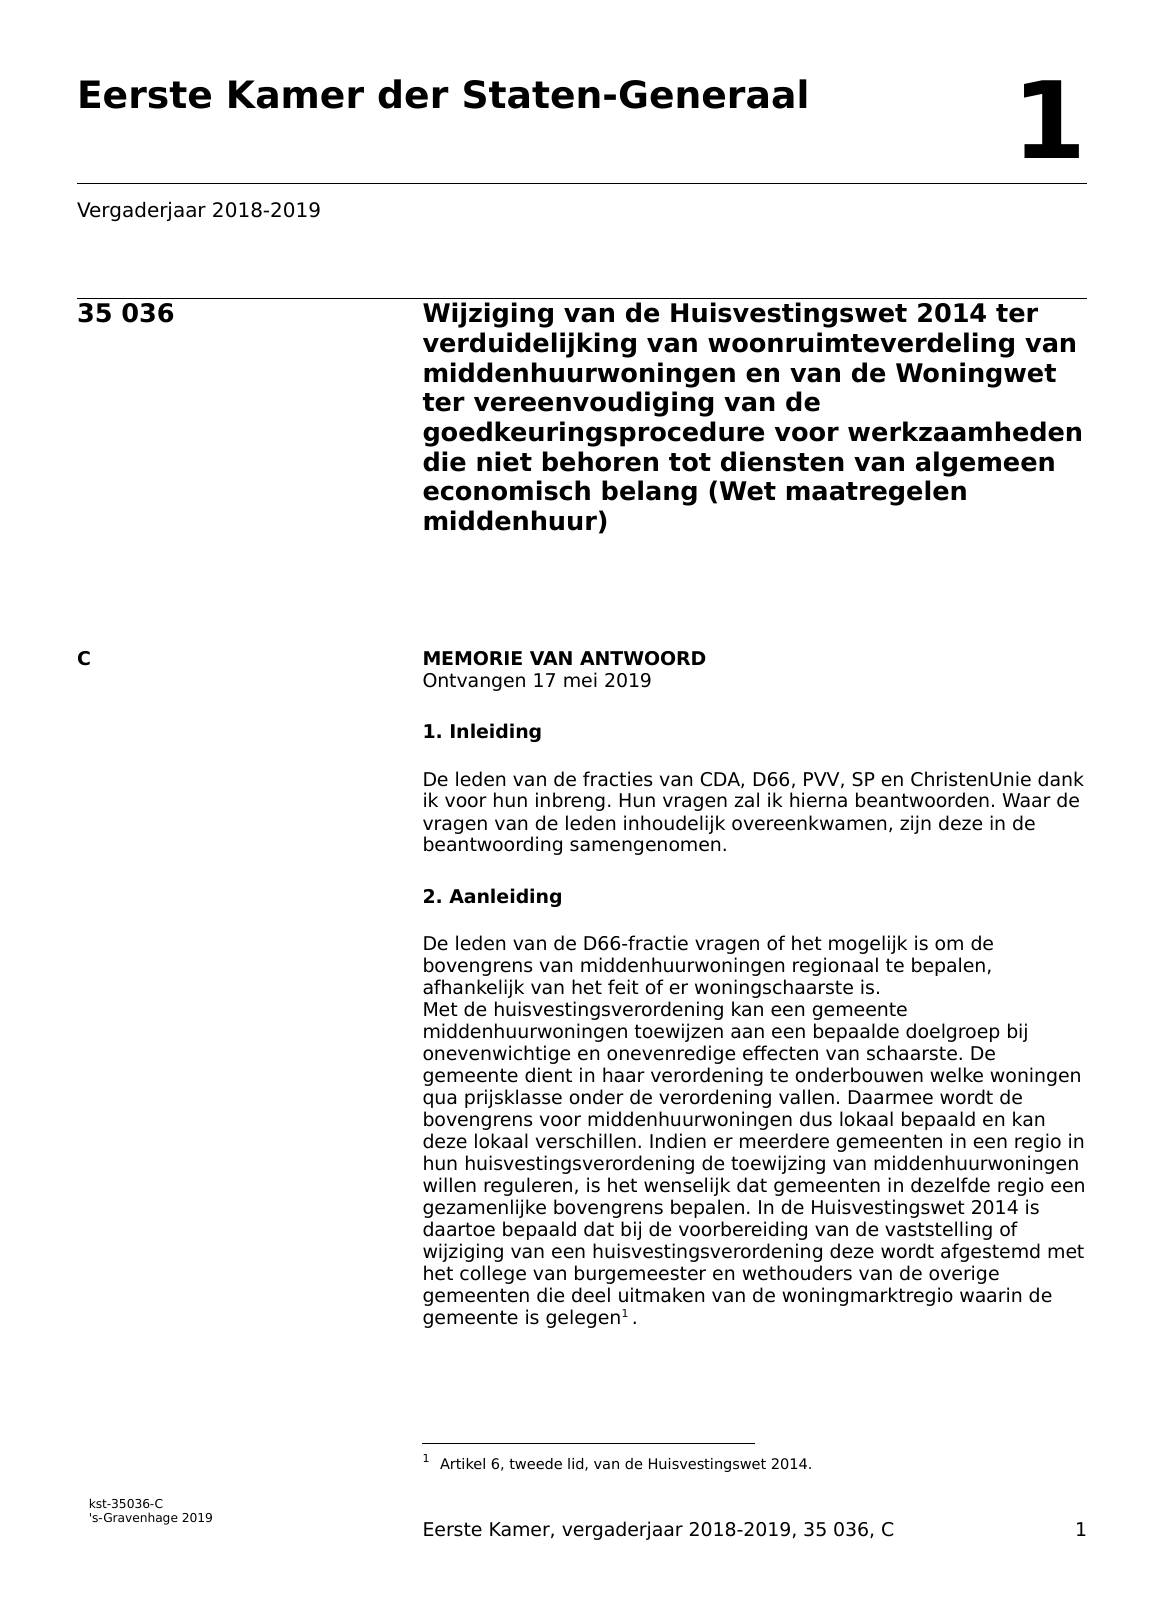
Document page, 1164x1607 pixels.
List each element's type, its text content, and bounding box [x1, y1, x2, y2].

table_header 1 [886, 59, 1087, 183]
text Ontvangen 17 mei 2019 [422, 669, 1087, 691]
table_cell Vergaderjaar 2018-2019 [77, 184, 1087, 298]
table_header Eerste Kamer der Staten-Generaal [77, 59, 886, 183]
text kst-35036-C [88, 1497, 323, 1511]
text Artikel 6, tweede lid, van de Huisvestingswet 2014. [422, 1452, 1087, 1474]
subtitle 1. Inleiding [422, 721, 1087, 743]
text 's-Gravenhage 2019 [88, 1511, 323, 1525]
subtitle C MEMORIE VAN ANTWOORD [77, 647, 1087, 669]
text De leden van de D66-fractie vragen of het mogelijk is om de bovengrens van middenhuurwoningen regionaal te bepalen, afhankelijk van het feit of er woningschaarste is. [422, 933, 1087, 999]
subtitle 35 036 Wijziging van de Huisvestingswet 2014 ter verduidelijking van woonruimteverdeling van middenhuurwoningen en van de Woningwet ter vereenvoudiging van de goedkeuringsprocedure voor werkzaamheden die niet behoren tot diensten van algemeen economisch belang (Wet maatregelen middenhuur) [77, 299, 1087, 536]
subtitle 2. Aanleiding [422, 886, 1087, 908]
text Met de huisvestingsverordening kan een gemeente middenhuurwoningen toewijzen aan een bepaalde doelgroep bij onevenwichtige en onevenredige effecten van schaarste. De gemeente dient in haar verordening te onderbouwen welke woningen qua prijsklasse onder de verordening vallen. Daarmee wordt de bovengrens voor middenhuurwoningen dus lokaal bepaald en kan deze lokaal verschillen. Indien er meerdere gemeenten in een regio in hun huisvestingsverordening de toewijzing van middenhuurwoningen willen reguleren, is het wenselijk dat gemeenten in dezelfde regio een gezamenlijke bovengrens bepalen. In de Huisvestingswet 2014 is daartoe bepaald dat bij de voorbereiding van de vaststelling of wijziging van een huisvestingsverordening deze wordt afgestemd met het college van burgemeester en wethouders van de overige gemeenten die deel uitmaken van de woningmarktregio waarin de gemeente is gelegen. [422, 999, 1087, 1329]
text De leden van de fracties van CDA, D66, PVV, SP en ChristenUnie dank ik voor hun inbreng. Hun vragen zal ik hierna beantwoorden. Waar de vragen van de leden inhoudelijk overeenkwamen, zijn deze in de beantwoording samengenomen. [422, 768, 1087, 856]
